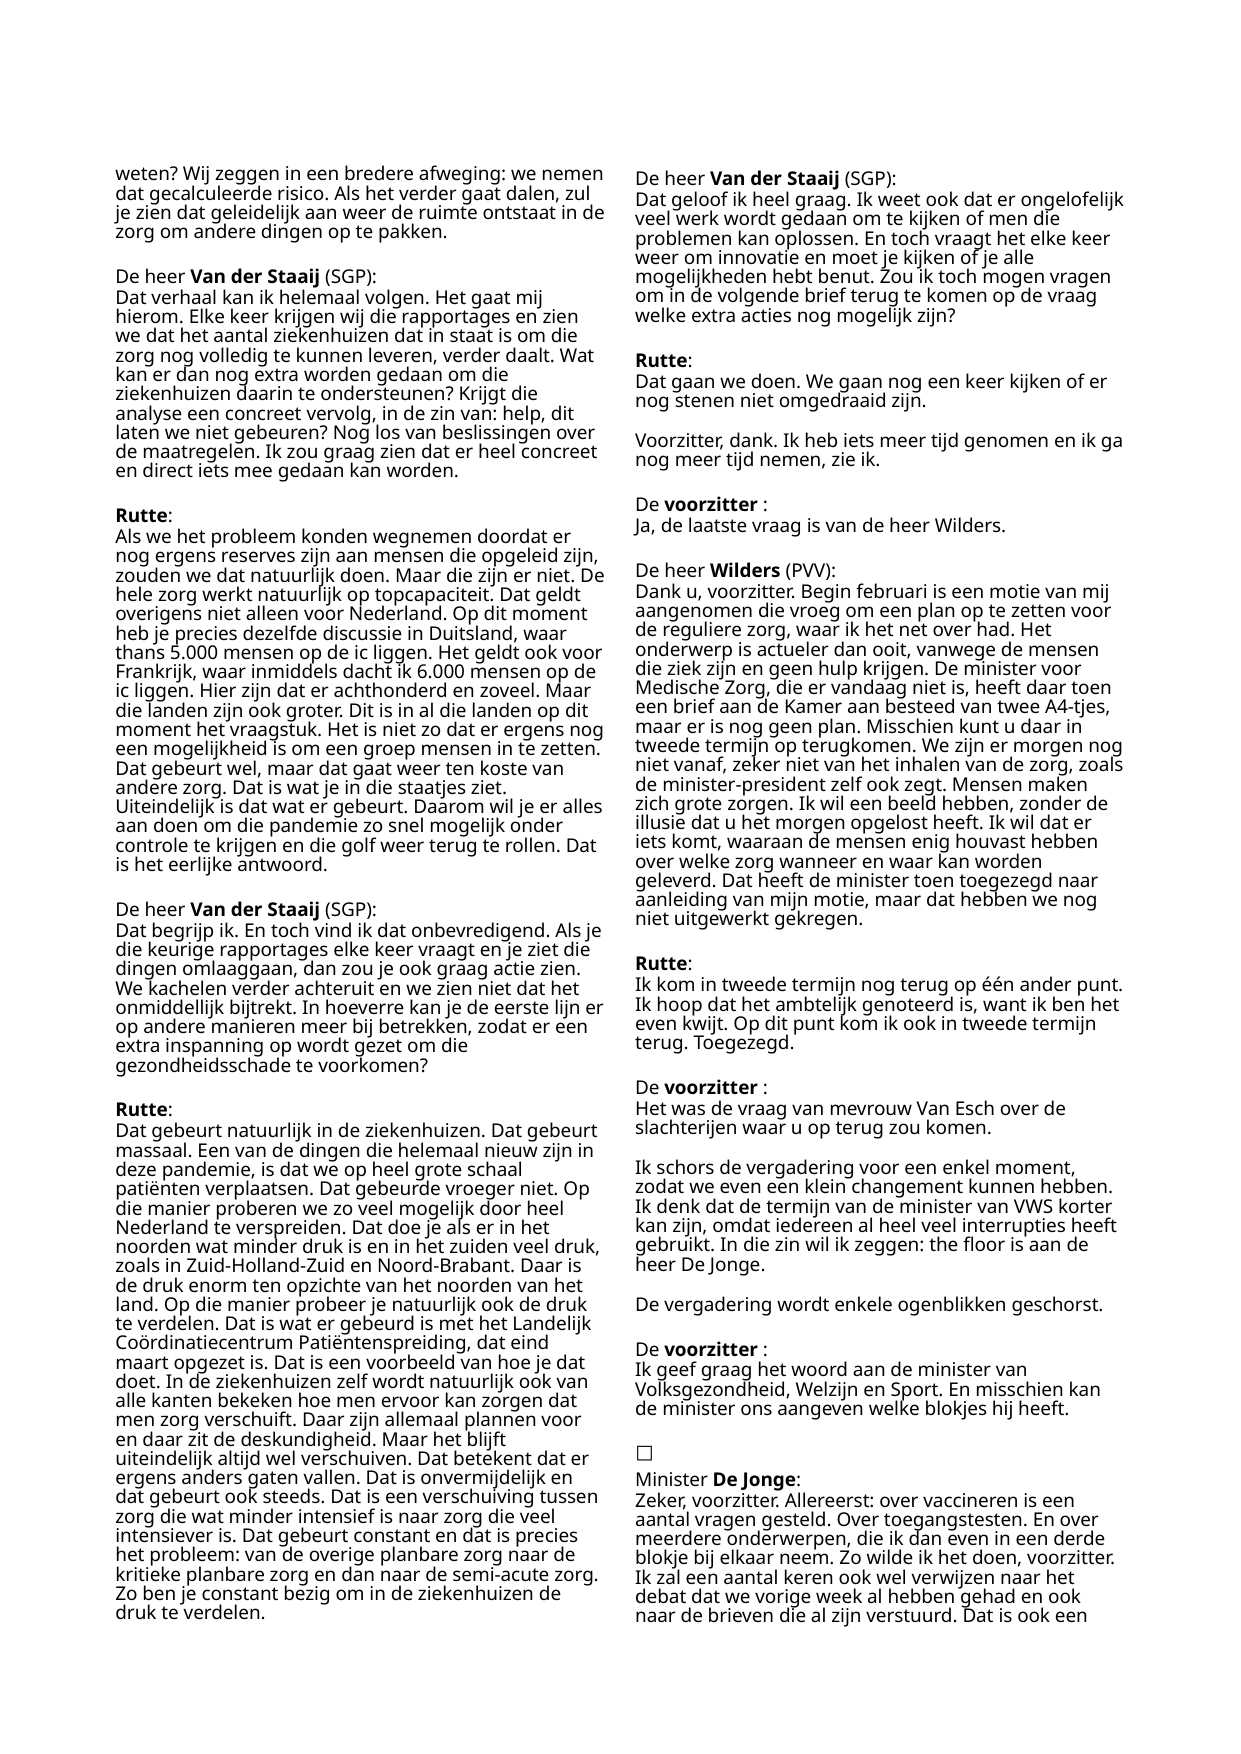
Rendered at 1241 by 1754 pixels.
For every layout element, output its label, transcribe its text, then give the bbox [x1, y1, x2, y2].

text Rutte: [635, 347, 1125, 373]
text Rutte: [115, 502, 605, 528]
text Dat geloof ik heel graag. Ik weet ook dat er ongelofelijk veel werk wordt gedaan om te kijken of men die problemen kan oplossen. En toch vraagt het elke keer weer om innovatie en moet je kijken of je alle mogelijkheden hebt benut. Zou ik toch mogen vragen om in de volgende brief terug te komen op de vraag welke extra acties nog mogelijk zijn? [635, 191, 1125, 326]
text Het was de vraag van mevrouw Van Esch over de slachterijen waar u op terug zou komen. [635, 1100, 1125, 1138]
text weten? Wij zeggen in een bredere afweging: we nemen dat gecalculeerde risico. Als het verder gaat dalen, zul je zien dat geleidelijk aan weer de ruimte ontstaat in de zorg om andere dingen op te pakken. [115, 165, 605, 242]
text Rutte: [635, 951, 1125, 976]
text Ik kom in tweede termijn nog terug op één ander punt. Ik hoop dat het ambtelijk genoteerd is, want ik ben het even kwijt. Op dit punt kom ik ook in tweede termijn terug. Toegezegd. [635, 976, 1125, 1053]
text De heer Wilders (PVV): [635, 557, 1125, 583]
text Ja, de laatste vraag is van de heer Wilders. [635, 517, 1125, 536]
text De voorzitter : [635, 1074, 1125, 1100]
text Dat begrijp ik. En toch vind ik dat onbevredigend. Als je die keurige rapportages elke keer vraagt en je ziet die dingen omlaaggaan, dan zou je ook graag actie zien. We kachelen verder achteruit en we zien niet dat het onmiddellijk bijtrekt. In hoeverre kan je de eerste lijn er op andere manieren meer bij betrekken, zodat er een extra inspanning op wordt gezet om die gezondheidsschade te voorkomen? [115, 922, 605, 1076]
text De heer Van der Staaij (SGP): [115, 896, 605, 922]
text ⬜ [635, 1440, 1125, 1466]
text Voorzitter, dank. Ik heb iets meer tijd genomen en ik ga nog meer tijd nemen, zie ik. [635, 432, 1125, 470]
text Dat gebeurt natuurlijk in de ziekenhuizen. Dat gebeurt massaal. Een van de dingen die helemaal nieuw zijn in deze pandemie, is dat we op heel grote schaal patiënten verplaatsen. Dat gebeurde vroeger niet. Op die manier proberen we zo veel mogelijk door heel Nederland te verspreiden. Dat doe je als er in het noorden wat minder druk is en in het zuiden veel druk, zoals in Zuid-Holland-Zuid en Noord-Brabant. Daar is de druk enorm ten opzichte van het noorden van het land. Op die manier probeer je natuurlijk ook de druk te verdelen. Dat is wat er gebeurd is met het Landelijk Coördinatiecentrum Patiëntenspreiding, dat eind maart opgezet is. Dat is een voorbeeld van hoe je dat doet. In de ziekenhuizen zelf wordt natuurlijk ook van alle kanten bekeken hoe men ervoor kan zorgen dat men zorg verschuift. Daar zijn allemaal plannen voor en daar zit de deskundigheid. Maar het blijft uiteindelijk altijd wel verschuiven. Dat betekent dat er ergens anders gaten vallen. Dat is onvermijdelijk en dat gebeurt ook steeds. Dat is een verschuiving tussen zorg die wat minder intensief is naar zorg die veel intensiever is. Dat gebeurt constant en dat is precies het probleem: van de overige planbare zorg naar de kritieke planbare zorg en dan naar de semi-acute zorg. Zo ben je constant bezig om in de ziekenhuizen de druk te verdelen. [115, 1122, 605, 1623]
text Zeker, voorzitter. Allereerst: over vaccineren is een aantal vragen gesteld. Over toegangstesten. En over meerdere onderwerpen, die ik dan even in een derde blokje bij elkaar neem. Zo wilde ik het doen, voorzitter. Ik zal een aantal keren ook wel verwijzen naar het debat dat we vorige week al hebben gehad en ook naar de brieven die al zijn verstuurd. Dat is ook een [635, 1492, 1125, 1626]
text Dank u, voorzitter. Begin februari is een motie van mij aangenomen die vroeg om een plan op te zetten voor de reguliere zorg, waar ik het net over had. Het onderwerp is actueler dan ooit, vanwege de mensen die ziek zijn en geen hulp krijgen. De minister voor Medische Zorg, die er vandaag niet is, heeft daar toen een brief aan de Kamer aan besteed van twee A4-tjes, maar er is nog geen plan. Misschien kunt u daar in tweede termijn op terugkomen. We zijn er morgen nog niet vanaf, zeker niet van het inhalen van de zorg, zoals de minister-president zelf ook zegt. Mensen maken zich grote zorgen. Ik wil een beeld hebben, zonder de illusie dat u het morgen opgelost heeft. Ik wil dat er iets komt, waaraan de mensen enig houvast hebben over welke zorg wanneer en waar kan worden geleverd. Dat heeft de minister toen toegezegd naar aanleiding van mijn motie, maar dat hebben we nog niet uitgewerkt gekregen. [635, 583, 1125, 930]
text Dat gaan we doen. We gaan nog een keer kijken of er nog stenen niet omgedraaid zijn. [635, 373, 1125, 411]
text Dat verhaal kan ik helemaal volgen. Het gaat mij hierom. Elke keer krijgen wij die rapportages en zien we dat het aantal ziekenhuizen dat in staat is om die zorg nog volledig te kunnen leveren, verder daalt. Wat kan er dan nog extra worden gedaan om die ziekenhuizen daarin te ondersteunen? Krijgt die analyse een concreet vervolg, in de zin van: help, dit laten we niet gebeuren? Nog los van beslissingen over de maatregelen. Ik zou graag zien dat er heel concreet en direct iets mee gedaan kan worden. [115, 289, 605, 482]
text De heer Van der Staaij (SGP): [115, 263, 605, 289]
text Ik geef graag het woord aan de minister van Volksgezondheid, Welzijn en Sport. En misschien kan de minister ons aangeven welke blokjes hij heeft. [635, 1361, 1125, 1419]
text Rutte: [115, 1097, 605, 1122]
text De heer Van der Staaij (SGP): [635, 165, 1125, 191]
text Ik schors de vergadering voor een enkel moment, zodat we even een klein changement kunnen hebben. Ik denk dat de termijn van de minister van VWS korter kan zijn, omdat iedereen al heel veel interrupties heeft gebruikt. In die zin wil ik zeggen: the floor is aan de heer De Jonge. [635, 1159, 1125, 1275]
text De voorzitter : [635, 1336, 1125, 1361]
text Als we het probleem konden wegnemen doordat er nog ergens reserves zijn aan mensen die opgeleid zijn, zouden we dat natuurlijk doen. Maar die zijn er niet. De hele zorg werkt natuurlijk op topcapaciteit. Dat geldt overigens niet alleen voor Nederland. Op dit moment heb je precies dezelfde discussie in Duitsland, waar thans 5.000 mensen op de ic liggen. Het geldt ook voor Frankrijk, waar inmiddels dacht ik 6.000 mensen op de ic liggen. Hier zijn dat er achthonderd en zoveel. Maar die landen zijn ook groter. Dit is in al die landen op dit moment het vraagstuk. Het is niet zo dat er ergens nog een mogelijkheid is om een groep mensen in te zetten. Dat gebeurt wel, maar dat gaat weer ten koste van andere zorg. Dat is wat je in die staatjes ziet. Uiteindelijk is dat wat er gebeurt. Daarom wil je er alles aan doen om die pandemie zo snel mogelijk onder controle te krijgen en die golf weer terug te rollen. Dat is het eerlijke antwoord. [115, 528, 605, 875]
text De voorzitter : [635, 491, 1125, 517]
text De vergadering wordt enkele ogenblikken geschorst. [635, 1296, 1125, 1315]
text Minister De Jonge: [635, 1466, 1125, 1492]
